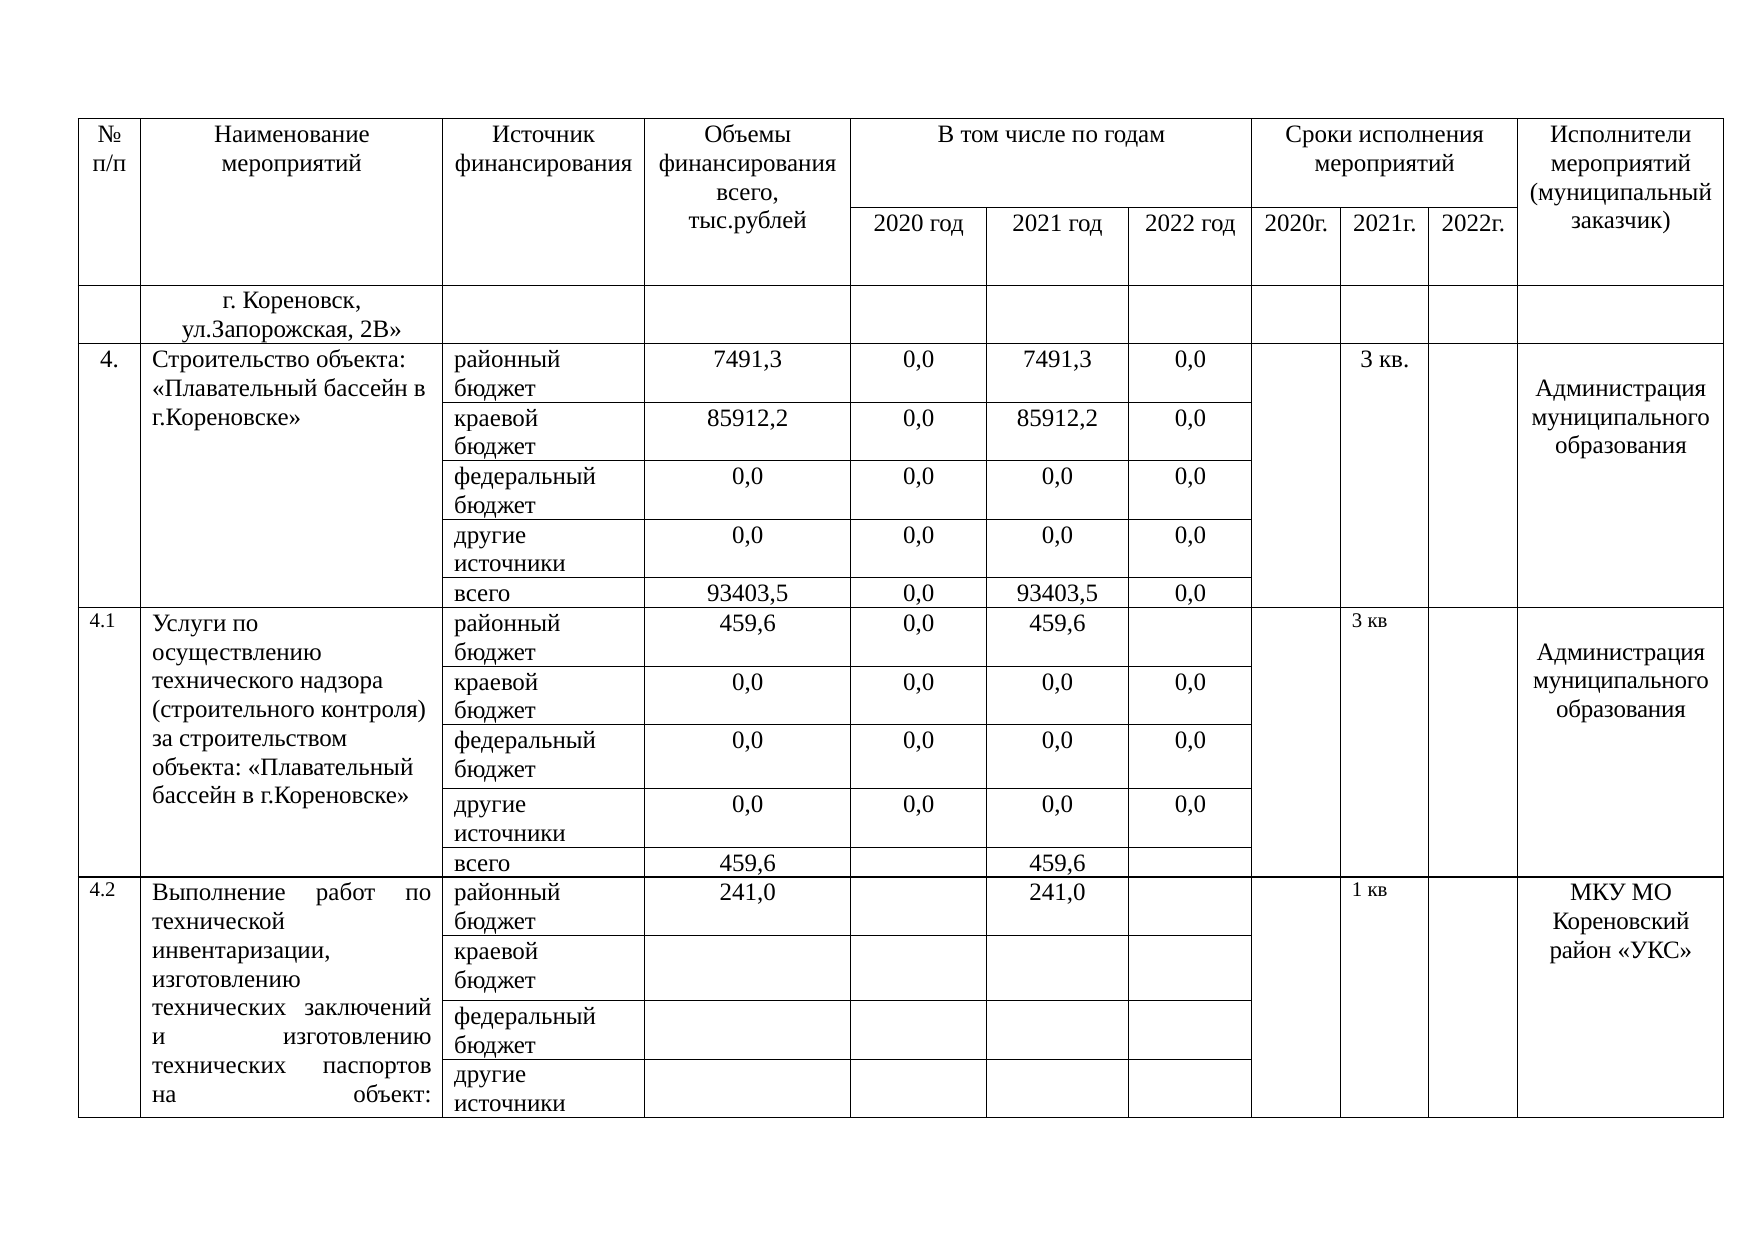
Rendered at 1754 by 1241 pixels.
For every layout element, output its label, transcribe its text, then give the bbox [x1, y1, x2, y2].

table_cell [1429, 608, 1517, 876]
table_cell краевой бюджет [443, 936, 644, 1000]
table_cell районный бюджет [443, 344, 644, 402]
table_cell [987, 286, 1128, 343]
table_cell Администрация муниципального образования [1518, 344, 1723, 607]
table_cell Выполнение работ по технической инвентаризации, изготовлению технических заключений и изготовлению технических паспортов на объект: «Плавательный бассейн в г.Кореновске» [141, 878, 442, 1117]
table_cell 93403,5 [987, 578, 1128, 607]
table_cell [1252, 878, 1340, 1117]
table_cell [443, 286, 644, 343]
table_cell 1 кв [1341, 878, 1428, 1117]
table_cell 85912,2 [987, 403, 1128, 460]
table_cell [851, 848, 986, 876]
table_cell [851, 286, 986, 343]
table_cell 0,0 [851, 344, 986, 402]
table_cell [851, 936, 986, 1000]
table_cell [1129, 848, 1251, 876]
table_cell 0,0 [851, 608, 986, 666]
table_cell 0,0 [987, 461, 1128, 519]
table_cell [987, 1060, 1128, 1117]
table_cell 459,6 [987, 608, 1128, 666]
table_cell 0,0 [645, 461, 850, 519]
table_cell 241,0 [987, 878, 1128, 935]
table_cell другие источники [443, 1060, 644, 1117]
table_cell [1129, 286, 1251, 343]
table_cell [1429, 344, 1517, 607]
table_header № п/п [79, 119, 140, 284]
table_cell 0,0 [645, 725, 850, 788]
table_cell 0,0 [851, 725, 986, 788]
table_cell районный бюджет [443, 878, 644, 935]
table_cell [645, 286, 850, 343]
table_cell 2021 год [987, 208, 1128, 284]
table_cell 2021г. [1341, 208, 1428, 284]
table_cell всего [443, 578, 644, 607]
table_cell 0,0 [1129, 403, 1251, 460]
table_cell 0,0 [851, 667, 986, 724]
table_cell 0,0 [1129, 344, 1251, 402]
table_cell Администрация муниципального образования [1518, 608, 1723, 876]
table_cell 93403,5 [645, 578, 850, 607]
table_cell 0,0 [987, 789, 1128, 847]
table_cell 85912,2 [645, 403, 850, 460]
table_cell [987, 1001, 1128, 1058]
table_cell 4.2 [79, 878, 140, 1117]
table_cell федеральный бюджет [443, 1001, 644, 1058]
table_cell 0,0 [1129, 789, 1251, 847]
table_cell [987, 936, 1128, 1000]
table_cell [1129, 1001, 1251, 1058]
table_header В том числе по годам [851, 119, 1251, 207]
table_cell 241,0 [645, 878, 850, 935]
table_cell Услуги по осуществлению технического надзора (строительного контроля) за строительством объекта: «Плавательный бассейн в г.Кореновске» [141, 608, 442, 876]
table_cell федеральный бюджет [443, 725, 644, 788]
table_cell [851, 1060, 986, 1117]
table_cell 0,0 [645, 667, 850, 724]
table_cell 0,0 [987, 520, 1128, 577]
table_cell другие источники [443, 789, 644, 847]
table_cell районный бюджет [443, 608, 644, 666]
table_cell [1429, 878, 1517, 1117]
table_cell Строительство объекта: «Плавательный бассейн в г.Кореновске» [141, 344, 442, 607]
table_cell 0,0 [851, 520, 986, 577]
table_cell 0,0 [987, 725, 1128, 788]
table_cell всего [443, 848, 644, 876]
table_cell 459,6 [987, 848, 1128, 876]
table_header Наименование мероприятий [141, 119, 442, 284]
table_cell 0,0 [1129, 667, 1251, 724]
table_cell 459,6 [645, 848, 850, 876]
table_cell 2020 год [851, 208, 986, 284]
table_cell [645, 936, 850, 1000]
table_cell [1252, 608, 1340, 876]
table_cell 459,6 [645, 608, 850, 666]
table_header Исполнители мероприятий (муниципальный заказчик) [1518, 119, 1723, 284]
table_cell [645, 1060, 850, 1117]
table_cell [1252, 344, 1340, 607]
table_cell МКУ МО Кореновский район «УКС» [1518, 878, 1723, 1117]
table_cell краевой бюджет [443, 403, 644, 460]
table_header Объемы финансирования всего, тыс.рублей [645, 119, 850, 284]
table_cell 0,0 [1129, 725, 1251, 788]
table_cell [851, 878, 986, 935]
table_cell 0,0 [851, 578, 986, 607]
table_cell 0,0 [645, 789, 850, 847]
table_cell другие источники [443, 520, 644, 577]
table_cell [1129, 878, 1251, 935]
table_cell 4.1 [79, 608, 140, 876]
table_cell [1129, 608, 1251, 666]
table_cell 0,0 [645, 520, 850, 577]
table_cell [1129, 936, 1251, 1000]
table_cell [851, 1001, 986, 1058]
table_header Источник финансирования [443, 119, 644, 284]
table_cell 0,0 [1129, 578, 1251, 607]
table_cell 0,0 [851, 403, 986, 460]
table_cell 7491,3 [645, 344, 850, 402]
table_cell 2020г. [1252, 208, 1340, 284]
table_cell 2022 год [1129, 208, 1251, 284]
table_cell 0,0 [851, 461, 986, 519]
table_cell 0,0 [851, 789, 986, 847]
table_cell [1129, 1060, 1251, 1117]
table_cell 4. [79, 344, 140, 607]
table_cell 0,0 [987, 667, 1128, 724]
table_cell краевой бюджет [443, 667, 644, 724]
table_cell 3 кв. [1341, 344, 1428, 607]
table_cell федеральный бюджет [443, 461, 644, 519]
table_cell 2022г. [1429, 208, 1517, 284]
table_cell 0,0 [1129, 461, 1251, 519]
table_header Сроки исполнения мероприятий [1252, 119, 1517, 207]
table_cell 7491,3 [987, 344, 1128, 402]
table_cell 0,0 [1129, 520, 1251, 577]
table_cell 3 кв [1341, 608, 1428, 876]
table_cell [645, 1001, 850, 1058]
